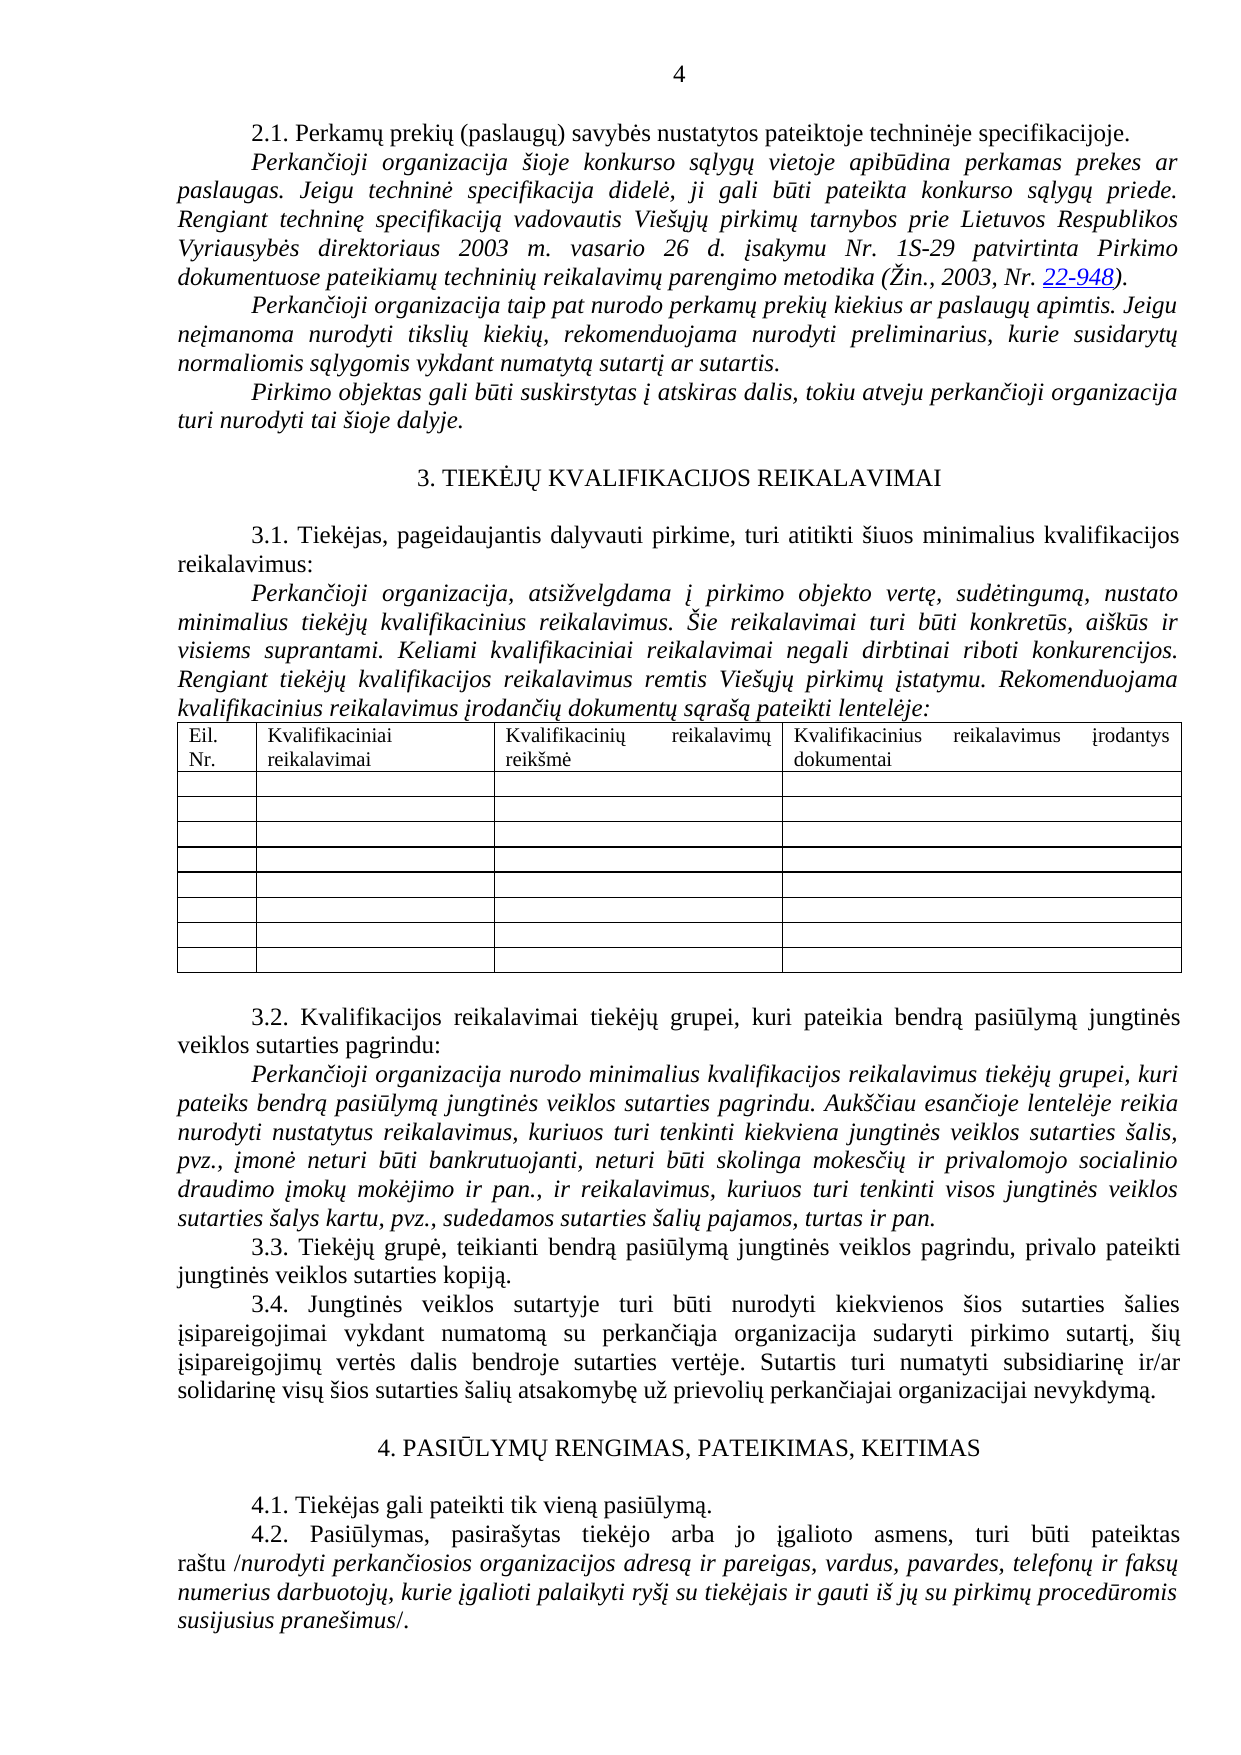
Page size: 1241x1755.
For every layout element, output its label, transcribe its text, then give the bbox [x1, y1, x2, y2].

text 4. PASIŪLYMŲ RENGIMAS, PATEIKIMAS, KEITIMAS [177, 1433, 1181, 1462]
table_cell [178, 898, 256, 922]
text 3.2. Kvalifikacijos reikalavimai tiekėjų grupei, kuri pateikia bendrą pasiūlymą jungtinės veiklos sutarties pagrindu: [177, 1002, 1181, 1059]
table_cell [178, 848, 256, 871]
table_cell [178, 873, 256, 897]
text 2.1. Perkamų prekių (paslaugų) savybės nustatytos pateiktoje techninėje specifikacijoje. [177, 118, 1181, 147]
table_cell [495, 923, 782, 947]
table_cell [257, 848, 494, 871]
table_cell [783, 873, 1181, 897]
table_cell [783, 797, 1181, 821]
text 4.2. Pasiūlymas, pasirašytas tiekėjo arba jo įgalioto asmens, turi būti pateiktas raštu /nurodyti perkančiosios organizacijos adresą ir pareigas, vardus, pavardes, telefonų ir faksų numerius darbuotojų, kurie įgalioti palaikyti ryšį su tiekėjais ir gauti iš jų su pirkimų procedūromis susijusius pranešimus/. [177, 1519, 1181, 1634]
table_cell [783, 772, 1181, 796]
table_cell [257, 822, 494, 846]
table_cell [257, 948, 494, 972]
table_cell [783, 948, 1181, 972]
table_cell [178, 923, 256, 947]
table_cell [178, 772, 256, 796]
table_cell [257, 797, 494, 821]
table_header Eil. Nr. [178, 723, 256, 771]
table_cell [257, 923, 494, 947]
text Perkančioji organizacija šioje konkurso sąlygų vietoje apibūdina perkamas prekes ar paslaugas. Jeigu techninė specifikacija didelė, ji gali būti pateikta konkurso sąlygų priede. Rengiant techninę specifikaciją vadovautis Viešųjų pirkimų tarnybos prie Lietuvos Respublikos Vyriausybės direktoriaus 2003 m. vasario 26 d. įsakymu Nr. 1S-29 patvirtinta Pirkimo dokumentuose pateikiamų techninių reikalavimų parengimo metodika (Žin., 2003, Nr. 22-948). [177, 147, 1181, 291]
text Pirkimo objektas gali būti suskirstytas į atskiras dalis, tokiu atveju perkančioji organizacija turi nurodyti tai šioje dalyje. [177, 377, 1181, 434]
table_cell [495, 822, 782, 846]
table_cell [495, 797, 782, 821]
table_header Kvalifikaciniai reikalavimai [257, 723, 494, 771]
table_cell [495, 898, 782, 922]
text Perkančioji organizacija nurodo minimalius kvalifikacijos reikalavimus tiekėjų grupei, kuri pateiks bendrą pasiūlymą jungtinės veiklos sutarties pagrindu. Aukščiau esančioje lentelėje reikia nurodyti nustatytus reikalavimus, kuriuos turi tenkinti kiekviena jungtinės veiklos sutarties šalis, pvz., įmonė neturi būti bankrutuojanti, neturi būti skolinga mokesčių ir privalomojo socialinio draudimo įmokų mokėjimo ir pan., ir reikalavimus, kuriuos turi tenkinti visos jungtinės veiklos sutarties šalys kartu, pvz., sudedamos sutarties šalių pajamos, turtas ir pan. [177, 1059, 1181, 1232]
text 3.3. Tiekėjų grupė, teikianti bendrą pasiūlymą jungtinės veiklos pagrindu, privalo pateikti jungtinės veiklos sutarties kopiją. [177, 1232, 1181, 1289]
table_cell [178, 948, 256, 972]
table_cell [178, 822, 256, 846]
table_cell [257, 898, 494, 922]
table_cell [178, 797, 256, 821]
table_cell [495, 848, 782, 871]
table_cell [495, 772, 782, 796]
table_cell [495, 948, 782, 972]
table_cell [783, 923, 1181, 947]
table_cell [257, 873, 494, 897]
text 3.4. Jungtinės veiklos sutartyje turi būti nurodyti kiekvienos šios sutarties šalies įsipareigojimai vykdant numatomą su perkančiąja organizacija sudaryti pirkimo sutartį, šių įsipareigojimų vertės dalis bendroje sutarties vertėje. Sutartis turi numatyti subsidiarinę ir/ar solidarinę visų šios sutarties šalių atsakomybę už prievolių perkančiajai organizacijai nevykdymą. [177, 1289, 1181, 1404]
table_header Kvalifikacinių reikalavimų reikšmė [495, 723, 782, 771]
text Perkančioji organizacija taip pat nurodo perkamų prekių kiekius ar paslaugų apimtis. Jeigu neįmanoma nurodyti tikslių kiekių, rekomenduojama nurodyti preliminarius, kurie susidarytų normaliomis sąlygomis vykdant numatytą sutartį ar sutartis. [177, 291, 1181, 377]
table_cell [783, 848, 1181, 871]
text Perkančioji organizacija, atsižvelgdama į pirkimo objekto vertę, sudėtingumą, nustato minimalius tiekėjų kvalifikacinius reikalavimus. Šie reikalavimai turi būti konkretūs, aiškūs ir visiems suprantami. Keliami kvalifikaciniai reikalavimai negali dirbtinai riboti konkurencijos. Rengiant tiekėjų kvalifikacijos reikalavimus remtis Viešųjų pirkimų įstatymu. Rekomenduojama kvalifikacinius reikalavimus įrodančių dokumentų sąrašą pateikti lentelėje: [177, 578, 1181, 722]
table_cell [783, 822, 1181, 846]
text 4.1. Tiekėjas gali pateikti tik vieną pasiūlymą. [177, 1490, 1181, 1519]
table_cell [783, 898, 1181, 922]
table_header Kvalifikacinius reikalavimus įrodantys dokumentai [783, 723, 1181, 771]
table_cell [495, 873, 782, 897]
text 3. TIEKĖJŲ KVALIFIKACIJOS REIKALAVIMAI [177, 463, 1181, 492]
table_cell [257, 772, 494, 796]
text 3.1. Tiekėjas, pageidaujantis dalyvauti pirkime, turi atitikti šiuos minimalius kvalifikacijos reikalavimus: [177, 521, 1181, 578]
